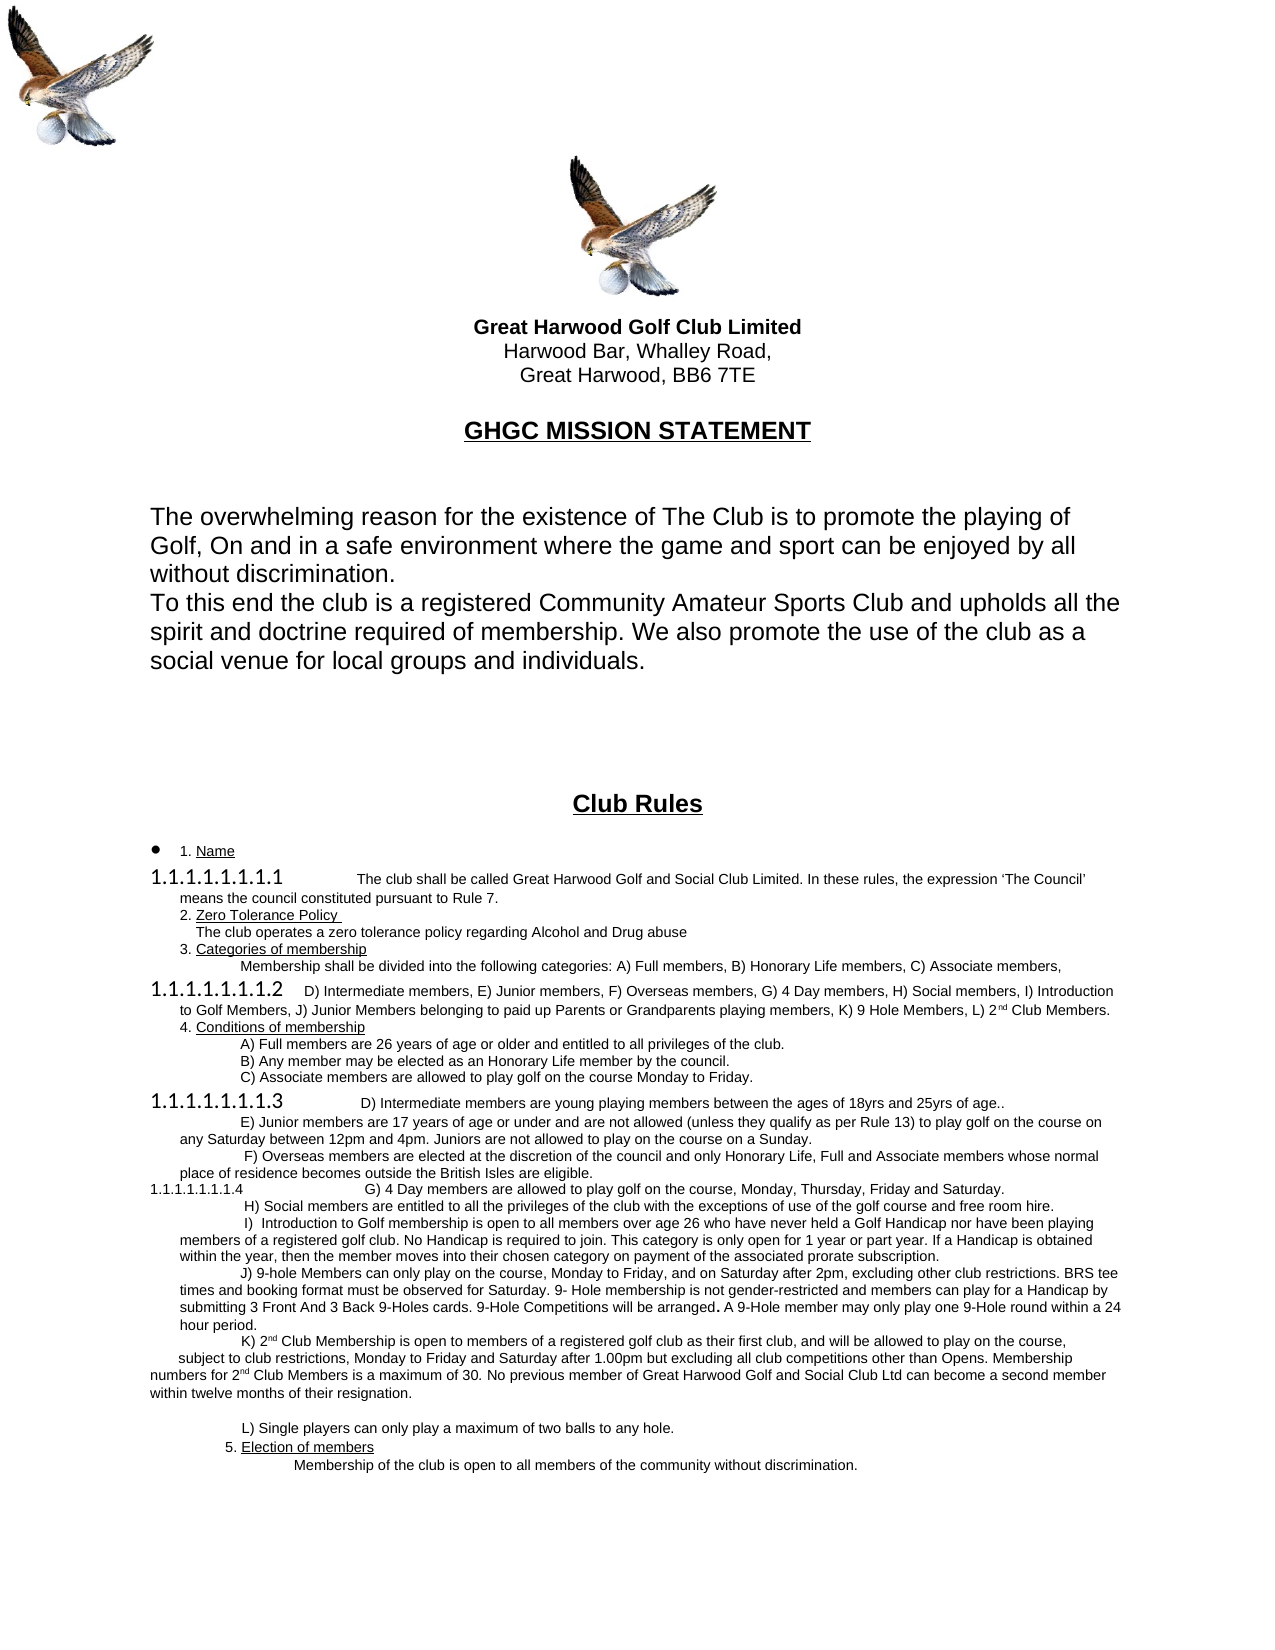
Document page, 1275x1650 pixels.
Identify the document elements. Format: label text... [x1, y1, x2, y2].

text The overwhelming reason for the existence of The Club is to promote the playing of Golf, On and in a safe environment where the game and sport can be enjoyed by all without discrimination. [150, 502, 1125, 588]
text Harwood Bar, Whalley Road, [150, 339, 1125, 363]
list D) Intermediate members, E) Junior members, F) Overseas members, G) 4 Day members, H) Social members, I) Introduction to Golf Members, J) Junior Members belonging to paid up Parents or Grandparents playing members, K) 9 Hole Members, L) 2nd Club Members. 4. Conditions of membership A) Full members are 26 years of age or older and entitled to all privileges of the club. B) Any member may be elected as an Honorary Life member by the council. C) Associate members are allowed to play golf on the course Monday to Friday. [150, 974, 1125, 1086]
picture [562, 150, 721, 308]
list G) 4 Day members are allowed to play golf on the course, Monday, Thursday, Friday and Saturday. H) Social members are entitled to all the privileges of the club with the exceptions of use of the golf course and free room hire. [150, 1181, 1125, 1214]
text J) 9-hole Members can only play on the course, Monday to Friday, and on Saturday after 2pm, excluding other club restrictions. BRS tee times and booking format must be observed for Saturday. 9- Hole membership is not gender-restricted and members can play for a Handicap by submitting 3 Front And 3 Back 9-Holes cards. 9-Hole Competitions will be arranged. A 9-Hole member may only play one 9-Hole round within a 24 hour period. [179, 1265, 1125, 1333]
list D) Intermediate members are young playing members between the ages of 18yrs and 25yrs of age.. E) Junior members are 17 years of age or under and are not allowed (unless they qualify as per Rule 13) to play golf on the course on any Saturday between 12pm and 4pm. Juniors are not allowed to play on the course on a Sunday. F) Overseas members are elected at the discretion of the council and only Honorary Life, Full and Associate members whose normal place of residence becomes outside the British Isles are eligible. [150, 1086, 1125, 1181]
text Great Harwood, BB6 7TE [150, 363, 1125, 387]
list 1. Name [150, 834, 1125, 862]
text I) Introduction to Golf membership is open to all members over age 26 who have never held a Golf Handicap nor have been playing members of a registered golf club. No Handicap is required to join. This category is only open for 1 year or part year. If a Handicap is obtained within the year, then the member moves into their chosen category on payment of the associated prorate subscription. [179, 1214, 1125, 1265]
text To this end the club is a registered Community Amateur Sports Club and upholds all the spirit and doctrine required of membership. We also promote the use of the club as a social venue for local groups and individuals. [150, 588, 1125, 674]
picture [0, 0, 158, 158]
text GHGC MISSION STATEMENT [150, 416, 1125, 444]
text K) 2nd Club Membership is open to members of a registered golf club as their first club, and will be allowed to play on the course, [150, 1333, 1125, 1350]
text Great Harwood Golf Club Limited [150, 308, 1125, 339]
list The club shall be called Great Harwood Golf and Social Club Limited. In these rules, the expression ‘The Council’ means the council constituted pursuant to Rule 7. 2. Zero Tolerance Policy The club operates a zero tolerance policy regarding Alcohol and Drug abuse 3. Categories of membership Membership shall be divided into the following categories: A) Full members, B) Honorary Life members, C) Associate members, [150, 862, 1125, 974]
text subject to club restrictions, Monday to Friday and Saturday after 1.00pm but excluding all club competitions other than Opens. Membership [150, 1350, 1125, 1367]
text L) Single players can only play a maximum of two balls to any hole. 5. Election of members Membership of the club is open to all members of the community without discrimination. [225, 1419, 1125, 1473]
text numbers for 2nd Club Members is a maximum of 30. No previous member of Great Harwood Golf and Social Club Ltd can become a second member within twelve months of their resignation. [150, 1367, 1125, 1401]
text Club Rules [150, 789, 1125, 817]
